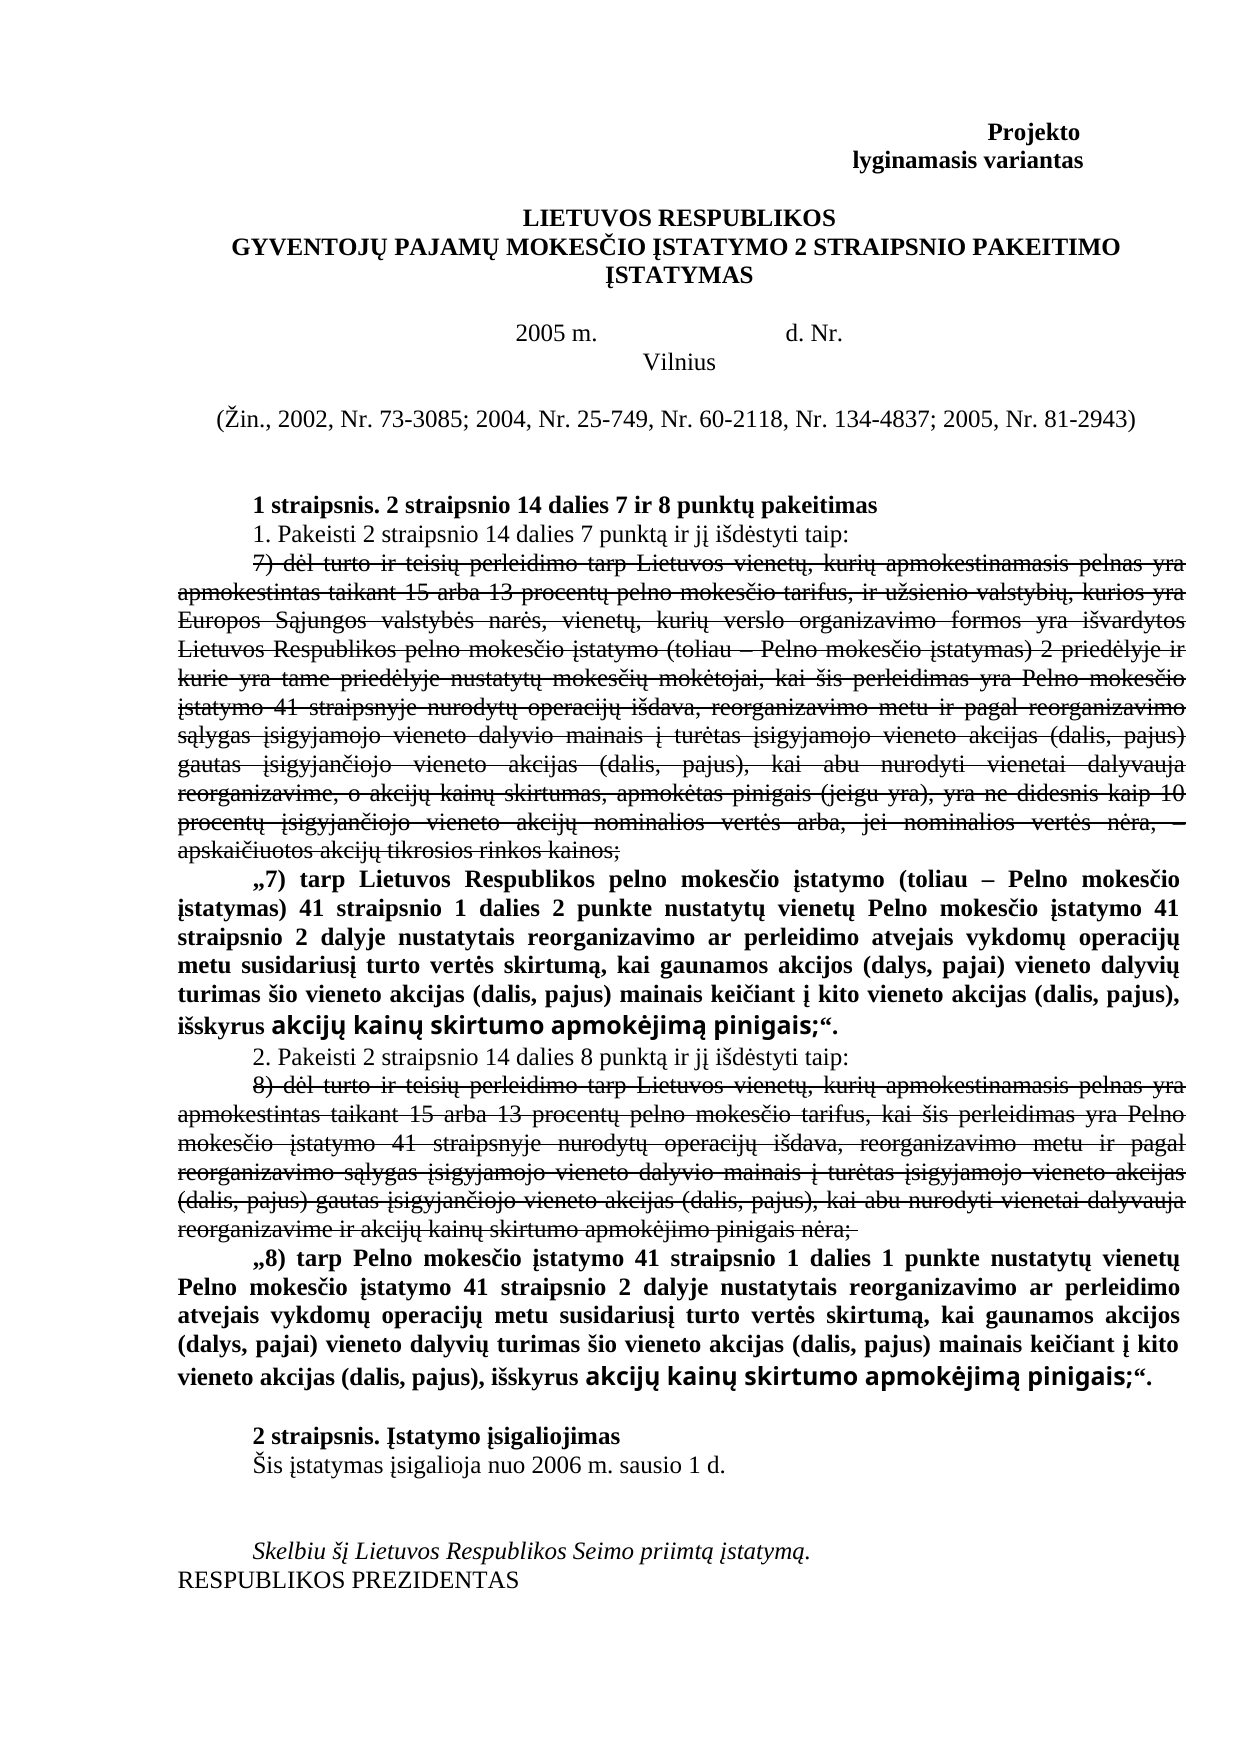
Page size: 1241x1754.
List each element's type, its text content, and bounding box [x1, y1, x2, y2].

text Šis įstatymas įsigalioja nuo 2006 m. sausio 1 d. [177, 1450, 1181, 1478]
text 2005 m. d. Nr. [177, 318, 1181, 347]
text RESPUBLIKOS PREZIDENTAS [177, 1565, 1181, 1593]
text LIETUVOS RESPUBLIKOS [177, 203, 1181, 232]
text Vilnius [177, 347, 1181, 375]
text 2. Pakeisti 2 straipsnio 14 dalies 8 punktą ir jį išdėstyti taip: [177, 1042, 1181, 1071]
text 7) dėl turto ir teisių perleidimo tarp Lietuvos vienetų, kurių apmokestinamasis pelnas yra apmokestintas taikant 15 arba 13 procentų pelno mokesčio tarifus, ir užsienio valstybių, kurios yra Europos Sąjungos valstybės narės, vienetų, kurių verslo organizavimo formos yra išvardytos Lietuvos Respublikos pelno mokesčio įstatymo (toliau – Pelno mokesčio įstatymas) 2 priedėlyje ir kurie yra tame priedėlyje nustatytų mokesčių mokėtojai, kai šis perleidimas yra Pelno mokesčio įstatymo 41 straipsnyje nurodytų operacijų išdava, reorganizavimo metu ir pagal reorganizavimo sąlygas įsigyjamojo vieneto dalyvio mainais į turėtas įsigyjamojo vieneto akcijas (dalis, pajus) gautas įsigyjančiojo vieneto akcijas (dalis, pajus), kai abu nurodyti vienetai dalyvauja reorganizavime, o akcijų kainų skirtumas, apmokėtas pinigais (jeigu yra), yra ne didesnis kaip 10 procentų įsigyjančiojo vieneto akcijų nominalios vertės arba, jei nominalios vertės nėra, – apskaičiuotos akcijų tikrosios rinkos kainos; [177, 622, 1186, 650]
text 2 straipsnis. Įstatymo įsigaliojimas [177, 1421, 1181, 1450]
text „8) tarp Pelno mokesčio įstatymo 41 straipsnio 1 dalies 1 punkte nustatytų vienetų Pelno mokesčio įstatymo 41 straipsnio 2 dalyje nustatytais reorganizavimo ar perleidimo atvejais vykdomų operacijų metu susidariusį turto vertės skirtumą, kai gaunamos akcijos (dalys, pajai) vieneto dalyvių turimas šio vieneto akcijas (dalis, pajus) mainais keičiant į kito vieneto akcijas (dalis, pajus), išskyrus akcijų kainų skirtumo apmokėjimą pinigais;“. [177, 1243, 1181, 1392]
text 7) dėl turto ir teisių perleidimo tarp Lietuvos vienetų, kurių apmokestinamasis pelnas yra apmokestintas taikant 15 arba 13 procentų pelno mokesčio tarifus, ir užsienio valstybių, kurios yra Europos Sąjungos valstybės narės, vienetų, kurių verslo organizavimo formos yra išvardytos Lietuvos Respublikos pelno mokesčio įstatymo (toliau – Pelno mokesčio įstatymas) 2 priedėlyje ir kurie yra tame priedėlyje nustatytų mokesčių mokėtojai, kai šis perleidimas yra Pelno mokesčio įstatymo 41 straipsnyje nurodytų operacijų išdava, reorganizavimo metu ir pagal reorganizavimo sąlygas įsigyjamojo vieneto dalyvio mainais į turėtas įsigyjamojo vieneto akcijas (dalis, pajus) gautas įsigyjančiojo vieneto akcijas (dalis, pajus), kai abu nurodyti vienetai dalyvauja reorganizavime, o akcijų kainų skirtumas, apmokėtas pinigais (jeigu yra), yra ne didesnis kaip 10 procentų įsigyjančiojo vieneto akcijų nominalios vertės arba, jei nominalios vertės nėra, – apskaičiuotos akcijų tikrosios rinkos kainos; [177, 679, 1186, 707]
text (Žin., 2002, Nr. 73-3085; 2004, Nr. 25-749, Nr. 60-2118, Nr. 134-4837; 2005, Nr. 81-2943) [177, 404, 1181, 433]
text 7) dėl turto ir teisių perleidimo tarp Lietuvos vienetų, kurių apmokestinamasis pelnas yra apmokestintas taikant 15 arba 13 procentų pelno mokesčio tarifus, ir užsienio valstybių, kurios yra Europos Sąjungos valstybės narės, vienetų, kurių verslo organizavimo formos yra išvardytos Lietuvos Respublikos pelno mokesčio įstatymo (toliau – Pelno mokesčio įstatymas) 2 priedėlyje ir kurie yra tame priedėlyje nustatytų mokesčių mokėtojai, kai šis perleidimas yra Pelno mokesčio įstatymo 41 straipsnyje nurodytų operacijų išdava, reorganizavimo metu ir pagal reorganizavimo sąlygas įsigyjamojo vieneto dalyvio mainais į turėtas įsigyjamojo vieneto akcijas (dalis, pajus) gautas įsigyjančiojo vieneto akcijas (dalis, pajus), kai abu nurodyti vienetai dalyvauja reorganizavime, o akcijų kainų skirtumas, apmokėtas pinigais (jeigu yra), yra ne didesnis kaip 10 procentų įsigyjančiojo vieneto akcijų nominalios vertės arba, jei nominalios vertės nėra, – apskaičiuotos akcijų tikrosios rinkos kainos; [177, 795, 1186, 822]
text 8) dėl turto ir teisių perleidimo tarp Lietuvos vienetų, kurių apmokestinamasis pelnas yra apmokestintas taikant 15 arba 13 procentų pelno mokesčio tarifus, kai šis perleidimas yra Pelno mokesčio įstatymo 41 straipsnyje nurodytų operacijų išdava, reorganizavimo metu ir pagal reorganizavimo sąlygas įsigyjamojo vieneto dalyvio mainais į turėtas įsigyjamojo vieneto akcijas (dalis, pajus) gautas įsigyjančiojo vieneto akcijas (dalis, pajus), kai abu nurodyti vienetai dalyvauja reorganizavime ir akcijų kainų skirtumo apmokėjimo pinigais nėra; [177, 1116, 1186, 1144]
text 8) dėl turto ir teisių perleidimo tarp Lietuvos vienetų, kurių apmokestinamasis pelnas yra apmokestintas taikant 15 arba 13 procentų pelno mokesčio tarifus, kai šis perleidimas yra Pelno mokesčio įstatymo 41 straipsnyje nurodytų operacijų išdava, reorganizavimo metu ir pagal reorganizavimo sąlygas įsigyjamojo vieneto dalyvio mainais į turėtas įsigyjamojo vieneto akcijas (dalis, pajus) gautas įsigyjančiojo vieneto akcijas (dalis, pajus), kai abu nurodyti vienetai dalyvauja reorganizavime ir akcijų kainų skirtumo apmokėjimo pinigais nėra; [177, 1202, 1186, 1243]
text 7) dėl turto ir teisių perleidimo tarp Lietuvos vienetų, kurių apmokestinamasis pelnas yra apmokestintas taikant 15 arba 13 procentų pelno mokesčio tarifus, ir užsienio valstybių, kurios yra Europos Sąjungos valstybės narės, vienetų, kurių verslo organizavimo formos yra išvardytos Lietuvos Respublikos pelno mokesčio įstatymo (toliau – Pelno mokesčio įstatymas) 2 priedėlyje ir kurie yra tame priedėlyje nustatytų mokesčių mokėtojai, kai šis perleidimas yra Pelno mokesčio įstatymo 41 straipsnyje nurodytų operacijų išdava, reorganizavimo metu ir pagal reorganizavimo sąlygas įsigyjamojo vieneto dalyvio mainais į turėtas įsigyjamojo vieneto akcijas (dalis, pajus) gautas įsigyjančiojo vieneto akcijas (dalis, pajus), kai abu nurodyti vienetai dalyvauja reorganizavime, o akcijų kainų skirtumas, apmokėtas pinigais (jeigu yra), yra ne didesnis kaip 10 procentų įsigyjančiojo vieneto akcijų nominalios vertės arba, jei nominalios vertės nėra, – apskaičiuotos akcijų tikrosios rinkos kainos; [177, 737, 1186, 765]
text 8) dėl turto ir teisių perleidimo tarp Lietuvos vienetų, kurių apmokestinamasis pelnas yra apmokestintas taikant 15 arba 13 procentų pelno mokesčio tarifus, kai šis perleidimas yra Pelno mokesčio įstatymo 41 straipsnyje nurodytų operacijų išdava, reorganizavimo metu ir pagal reorganizavimo sąlygas įsigyjamojo vieneto dalyvio mainais į turėtas įsigyjamojo vieneto akcijas (dalis, pajus) gautas įsigyjančiojo vieneto akcijas (dalis, pajus), kai abu nurodyti vienetai dalyvauja reorganizavime ir akcijų kainų skirtumo apmokėjimo pinigais nėra; [177, 1174, 1186, 1201]
text 7) dėl turto ir teisių perleidimo tarp Lietuvos vienetų, kurių apmokestinamasis pelnas yra apmokestintas taikant 15 arba 13 procentų pelno mokesčio tarifus, ir užsienio valstybių, kurios yra Europos Sąjungos valstybės narės, vienetų, kurių verslo organizavimo formos yra išvardytos Lietuvos Respublikos pelno mokesčio įstatymo (toliau – Pelno mokesčio įstatymas) 2 priedėlyje ir kurie yra tame priedėlyje nustatytų mokesčių mokėtojai, kai šis perleidimas yra Pelno mokesčio įstatymo 41 straipsnyje nurodytų operacijų išdava, reorganizavimo metu ir pagal reorganizavimo sąlygas įsigyjamojo vieneto dalyvio mainais į turėtas įsigyjamojo vieneto akcijas (dalis, pajus) gautas įsigyjančiojo vieneto akcijas (dalis, pajus), kai abu nurodyti vienetai dalyvauja reorganizavime, o akcijų kainų skirtumas, apmokėtas pinigais (jeigu yra), yra ne didesnis kaip 10 procentų įsigyjančiojo vieneto akcijų nominalios vertės arba, jei nominalios vertės nėra, – apskaičiuotos akcijų tikrosios rinkos kainos; [177, 823, 1186, 864]
text 8) dėl turto ir teisių perleidimo tarp Lietuvos vienetų, kurių apmokestinamasis pelnas yra apmokestintas taikant 15 arba 13 procentų pelno mokesčio tarifus, kai šis perleidimas yra Pelno mokesčio įstatymo 41 straipsnyje nurodytų operacijų išdava, reorganizavimo metu ir pagal reorganizavimo sąlygas įsigyjamojo vieneto dalyvio mainais į turėtas įsigyjamojo vieneto akcijas (dalis, pajus) gautas įsigyjančiojo vieneto akcijas (dalis, pajus), kai abu nurodyti vienetai dalyvauja reorganizavime ir akcijų kainų skirtumo apmokėjimo pinigais nėra; [177, 1145, 1186, 1172]
text Projekto [177, 117, 1181, 145]
text „7) tarp Lietuvos Respublikos pelno mokesčio įstatymo (toliau – Pelno mokesčio įstatymas) 41 straipsnio 1 dalies 2 punkte nustatytų vienetų Pelno mokesčio įstatymo 41 straipsnio 2 dalyje nustatytais reorganizavimo ar perleidimo atvejais vykdomų operacijų metu susidariusį turto vertės skirtumą, kai gaunamos akcijos (dalys, pajai) vieneto dalyvių turimas šio vieneto akcijas (dalis, pajus) mainais keičiant į kito vieneto akcijas (dalis, pajus), išskyrus akcijų kainų skirtumo apmokėjimą pinigais;“. [177, 864, 1181, 1042]
text 7) dėl turto ir teisių perleidimo tarp Lietuvos vienetų, kurių apmokestinamasis pelnas yra apmokestintas taikant 15 arba 13 procentų pelno mokesčio tarifus, ir užsienio valstybių, kurios yra Europos Sąjungos valstybės narės, vienetų, kurių verslo organizavimo formos yra išvardytos Lietuvos Respublikos pelno mokesčio įstatymo (toliau – Pelno mokesčio įstatymas) 2 priedėlyje ir kurie yra tame priedėlyje nustatytų mokesčių mokėtojai, kai šis perleidimas yra Pelno mokesčio įstatymo 41 straipsnyje nurodytų operacijų išdava, reorganizavimo metu ir pagal reorganizavimo sąlygas įsigyjamojo vieneto dalyvio mainais į turėtas įsigyjamojo vieneto akcijas (dalis, pajus) gautas įsigyjančiojo vieneto akcijas (dalis, pajus), kai abu nurodyti vienetai dalyvauja reorganizavime, o akcijų kainų skirtumas, apmokėtas pinigais (jeigu yra), yra ne didesnis kaip 10 procentų įsigyjančiojo vieneto akcijų nominalios vertės arba, jei nominalios vertės nėra, – apskaičiuotos akcijų tikrosios rinkos kainos; [177, 766, 1186, 793]
text 7) dėl turto ir teisių perleidimo tarp Lietuvos vienetų, kurių apmokestinamasis pelnas yra apmokestintas taikant 15 arba 13 procentų pelno mokesčio tarifus, ir užsienio valstybių, kurios yra Europos Sąjungos valstybės narės, vienetų, kurių verslo organizavimo formos yra išvardytos Lietuvos Respublikos pelno mokesčio įstatymo (toliau – Pelno mokesčio įstatymas) 2 priedėlyje ir kurie yra tame priedėlyje nustatytų mokesčių mokėtojai, kai šis perleidimas yra Pelno mokesčio įstatymo 41 straipsnyje nurodytų operacijų išdava, reorganizavimo metu ir pagal reorganizavimo sąlygas įsigyjamojo vieneto dalyvio mainais į turėtas įsigyjamojo vieneto akcijas (dalis, pajus) gautas įsigyjančiojo vieneto akcijas (dalis, pajus), kai abu nurodyti vienetai dalyvauja reorganizavime, o akcijų kainų skirtumas, apmokėtas pinigais (jeigu yra), yra ne didesnis kaip 10 procentų įsigyjančiojo vieneto akcijų nominalios vertės arba, jei nominalios vertės nėra, – apskaičiuotos akcijų tikrosios rinkos kainos; [177, 593, 1186, 621]
text Gyventojų Pajamų MOKESČIO ĮSTATYMO 2 STRAIPSNIO PAKEITIMO [177, 232, 1181, 260]
text Skelbiu šį Lietuvos Respublikos Seimo priimtą įstatymą. [177, 1536, 1181, 1565]
text 7) dėl turto ir teisių perleidimo tarp Lietuvos vienetų, kurių apmokestinamasis pelnas yra apmokestintas taikant 15 arba 13 procentų pelno mokesčio tarifus, ir užsienio valstybių, kurios yra Europos Sąjungos valstybės narės, vienetų, kurių verslo organizavimo formos yra išvardytos Lietuvos Respublikos pelno mokesčio įstatymo (toliau – Pelno mokesčio įstatymas) 2 priedėlyje ir kurie yra tame priedėlyje nustatytų mokesčių mokėtojai, kai šis perleidimas yra Pelno mokesčio įstatymo 41 straipsnyje nurodytų operacijų išdava, reorganizavimo metu ir pagal reorganizavimo sąlygas įsigyjamojo vieneto dalyvio mainais į turėtas įsigyjamojo vieneto akcijas (dalis, pajus) gautas įsigyjančiojo vieneto akcijas (dalis, pajus), kai abu nurodyti vienetai dalyvauja reorganizavime, o akcijų kainų skirtumas, apmokėtas pinigais (jeigu yra), yra ne didesnis kaip 10 procentų įsigyjančiojo vieneto akcijų nominalios vertės arba, jei nominalios vertės nėra, – apskaičiuotos akcijų tikrosios rinkos kainos; [177, 651, 1186, 678]
text ĮSTATYMAS [177, 260, 1181, 289]
text 7) dėl turto ir teisių perleidimo tarp Lietuvos vienetų, kurių apmokestinamasis pelnas yra apmokestintas taikant 15 arba 13 procentų pelno mokesčio tarifus, ir užsienio valstybių, kurios yra Europos Sąjungos valstybės narės, vienetų, kurių verslo organizavimo formos yra išvardytos Lietuvos Respublikos pelno mokesčio įstatymo (toliau – Pelno mokesčio įstatymas) 2 priedėlyje ir kurie yra tame priedėlyje nustatytų mokesčių mokėtojai, kai šis perleidimas yra Pelno mokesčio įstatymo 41 straipsnyje nurodytų operacijų išdava, reorganizavimo metu ir pagal reorganizavimo sąlygas įsigyjamojo vieneto dalyvio mainais į turėtas įsigyjamojo vieneto akcijas (dalis, pajus) gautas įsigyjančiojo vieneto akcijas (dalis, pajus), kai abu nurodyti vienetai dalyvauja reorganizavime, o akcijų kainų skirtumas, apmokėtas pinigais (jeigu yra), yra ne didesnis kaip 10 procentų įsigyjančiojo vieneto akcijų nominalios vertės arba, jei nominalios vertės nėra, – apskaičiuotos akcijų tikrosios rinkos kainos; [177, 548, 1186, 592]
text 1. Pakeisti 2 straipsnio 14 dalies 7 punktą ir jį išdėstyti taip: [177, 519, 1186, 548]
text 1 straipsnis. 2 straipsnio 14 dalies 7 ir 8 punktų pakeitimas [177, 490, 1181, 519]
text 8) dėl turto ir teisių perleidimo tarp Lietuvos vienetų, kurių apmokestinamasis pelnas yra apmokestintas taikant 15 arba 13 procentų pelno mokesčio tarifus, kai šis perleidimas yra Pelno mokesčio įstatymo 41 straipsnyje nurodytų operacijų išdava, reorganizavimo metu ir pagal reorganizavimo sąlygas įsigyjamojo vieneto dalyvio mainais į turėtas įsigyjamojo vieneto akcijas (dalis, pajus) gautas įsigyjančiojo vieneto akcijas (dalis, pajus), kai abu nurodyti vienetai dalyvauja reorganizavime ir akcijų kainų skirtumo apmokėjimo pinigais nėra; [177, 1071, 1186, 1115]
text lyginamasis variantas [177, 145, 1181, 174]
text 7) dėl turto ir teisių perleidimo tarp Lietuvos vienetų, kurių apmokestinamasis pelnas yra apmokestintas taikant 15 arba 13 procentų pelno mokesčio tarifus, ir užsienio valstybių, kurios yra Europos Sąjungos valstybės narės, vienetų, kurių verslo organizavimo formos yra išvardytos Lietuvos Respublikos pelno mokesčio įstatymo (toliau – Pelno mokesčio įstatymas) 2 priedėlyje ir kurie yra tame priedėlyje nustatytų mokesčių mokėtojai, kai šis perleidimas yra Pelno mokesčio įstatymo 41 straipsnyje nurodytų operacijų išdava, reorganizavimo metu ir pagal reorganizavimo sąlygas įsigyjamojo vieneto dalyvio mainais į turėtas įsigyjamojo vieneto akcijas (dalis, pajus) gautas įsigyjančiojo vieneto akcijas (dalis, pajus), kai abu nurodyti vienetai dalyvauja reorganizavime, o akcijų kainų skirtumas, apmokėtas pinigais (jeigu yra), yra ne didesnis kaip 10 procentų įsigyjančiojo vieneto akcijų nominalios vertės arba, jei nominalios vertės nėra, – apskaičiuotos akcijų tikrosios rinkos kainos; [177, 708, 1186, 736]
